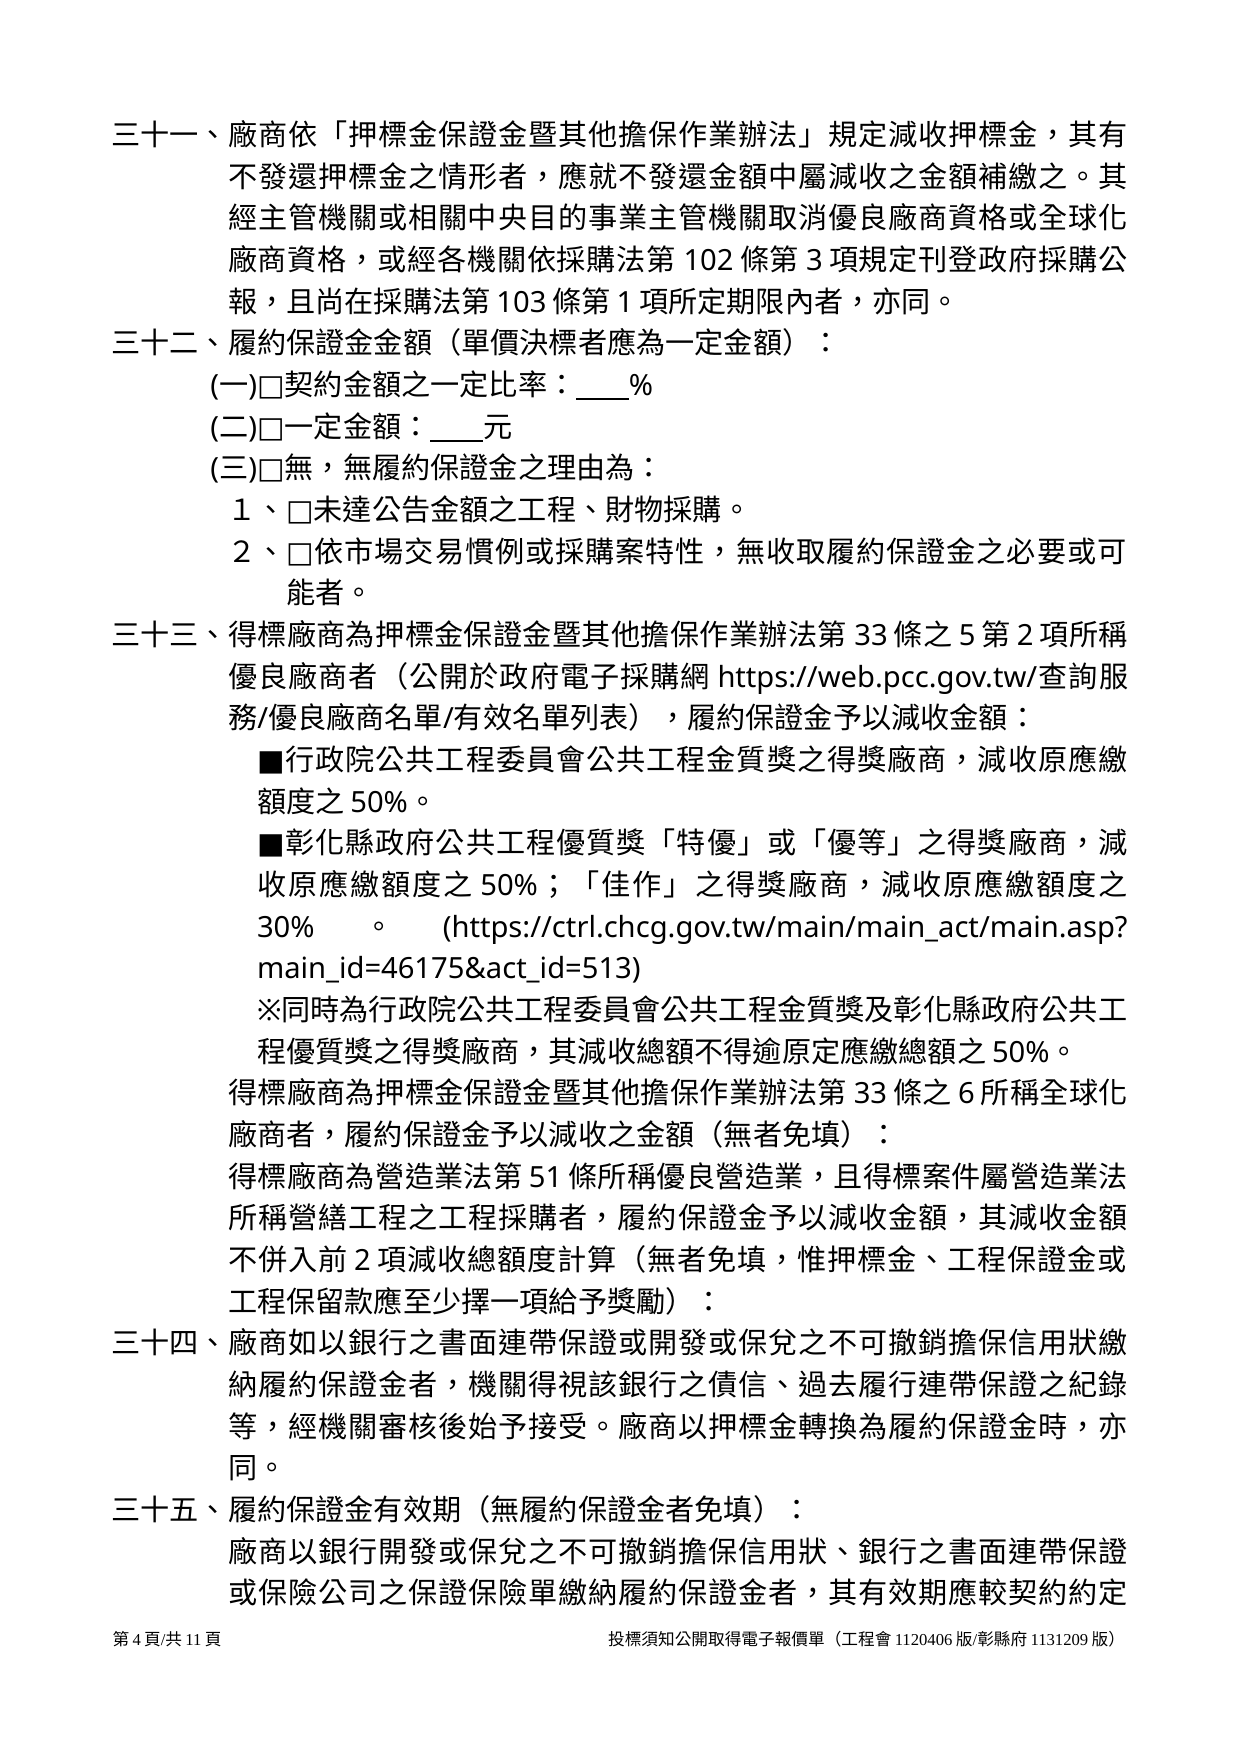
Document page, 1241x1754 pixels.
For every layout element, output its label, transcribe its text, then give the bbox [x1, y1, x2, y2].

subtitle 廠商以銀行開發或保兌之不可撤銷擔保信用狀、銀行之書面連帶保證或保險公司之保證保險單繳納履約保證金者，其有效期應較契約約定之最後施工、供應或安裝期限長 日（由招標單位於招標時自行填列，未填列者，為90日）。但得標廠商以銀行開立之不可撤銷擔保信用狀或銀行之書面連帶保證繳納，有效期未能立即涵蓋上述有效期，須先以較短有效期繳納者，其有效期每次至少 年（由招標單位於招標時自行填列，未填列者，為3年，末次之有效期得少於3年）。得標廠商應於有效期屆滿前 日（由招標單位於招標時自行填列，未填列者，為30日）辦理完成繳交符合契約約定額度之保證金。 [228, 1529, 1128, 1612]
subtitle ■彰化縣政府公共工程優質獎「特優」或「優等」之得獎廠商，減收原應繳額度之50%；「佳作」之得獎廠商，減收原應繳額度之30%。(https://ctrl.chcg.gov.tw/main/main_act/main.asp?main_id=46175&act_id=513) [257, 821, 1128, 987]
subtitle 得標廠商為營造業法第51條所稱優良營造業，且得標案件屬營造業法所稱營繕工程之工程採購者，履約保證金予以減收金額，其減收金額不併入前2項減收總額度計算（無者免填，惟押標金、工程保證金或工程保留款應至少擇一項給予獎勵）： [228, 1154, 1128, 1321]
subtitle □一定金額： 元 [257, 404, 1128, 446]
subtitle ■行政院公共工程委員會公共工程金質獎之得獎廠商，減收原應繳額度之50%。 [257, 737, 1128, 821]
subtitle □契約金額之一定比率： % [257, 362, 1128, 404]
subtitle 得標廠商為押標金保證金暨其他擔保作業辦法第33條之5第2項所稱優良廠商者（公開於政府電子採購網https://web.pcc.gov.tw/查詢服務/優良廠商名單/有效名單列表），履約保證金予以減收金額： [228, 612, 1128, 737]
subtitle □無，無履約保證金之理由為： [257, 446, 1128, 487]
subtitle □未達公告金額之工程、財物採購。 [286, 487, 1128, 529]
subtitle ※同時為行政院公共工程委員會公共工程金質獎及彰化縣政府公共工程優質獎之得獎廠商，其減收總額不得逾原定應繳總額之50%。 [257, 987, 1128, 1071]
subtitle 得標廠商為押標金保證金暨其他擔保作業辦法第33條之6所稱全球化廠商者，履約保證金予以減收之金額（無者免填）： [228, 1071, 1128, 1154]
subtitle 廠商如以銀行之書面連帶保證或開發或保兌之不可撤銷擔保信用狀繳納履約保證金者，機關得視該銀行之債信、過去履行連帶保證之紀錄等，經機關審核後始予接受。廠商以押標金轉換為履約保證金時，亦同。 [228, 1321, 1128, 1487]
subtitle 履約保證金金額（單價決標者應為一定金額）： [228, 321, 1128, 362]
subtitle □依市場交易慣例或採購案特性，無收取履約保證金之必要或可能者。 [286, 529, 1128, 612]
subtitle 履約保證金有效期（無履約保證金者免填）： [228, 1487, 1128, 1529]
subtitle 廠商依「押標金保證金暨其他擔保作業辦法」規定減收押標金，其有不發還押標金之情形者，應就不發還金額中屬減收之金額補繳之。其經主管機關或相關中央目的事業主管機關取消優良廠商資格或全球化廠商資格，或經各機關依採購法第102條第3項規定刊登政府採購公報，且尚在採購法第103條第1項所定期限內者，亦同。 [228, 112, 1128, 321]
